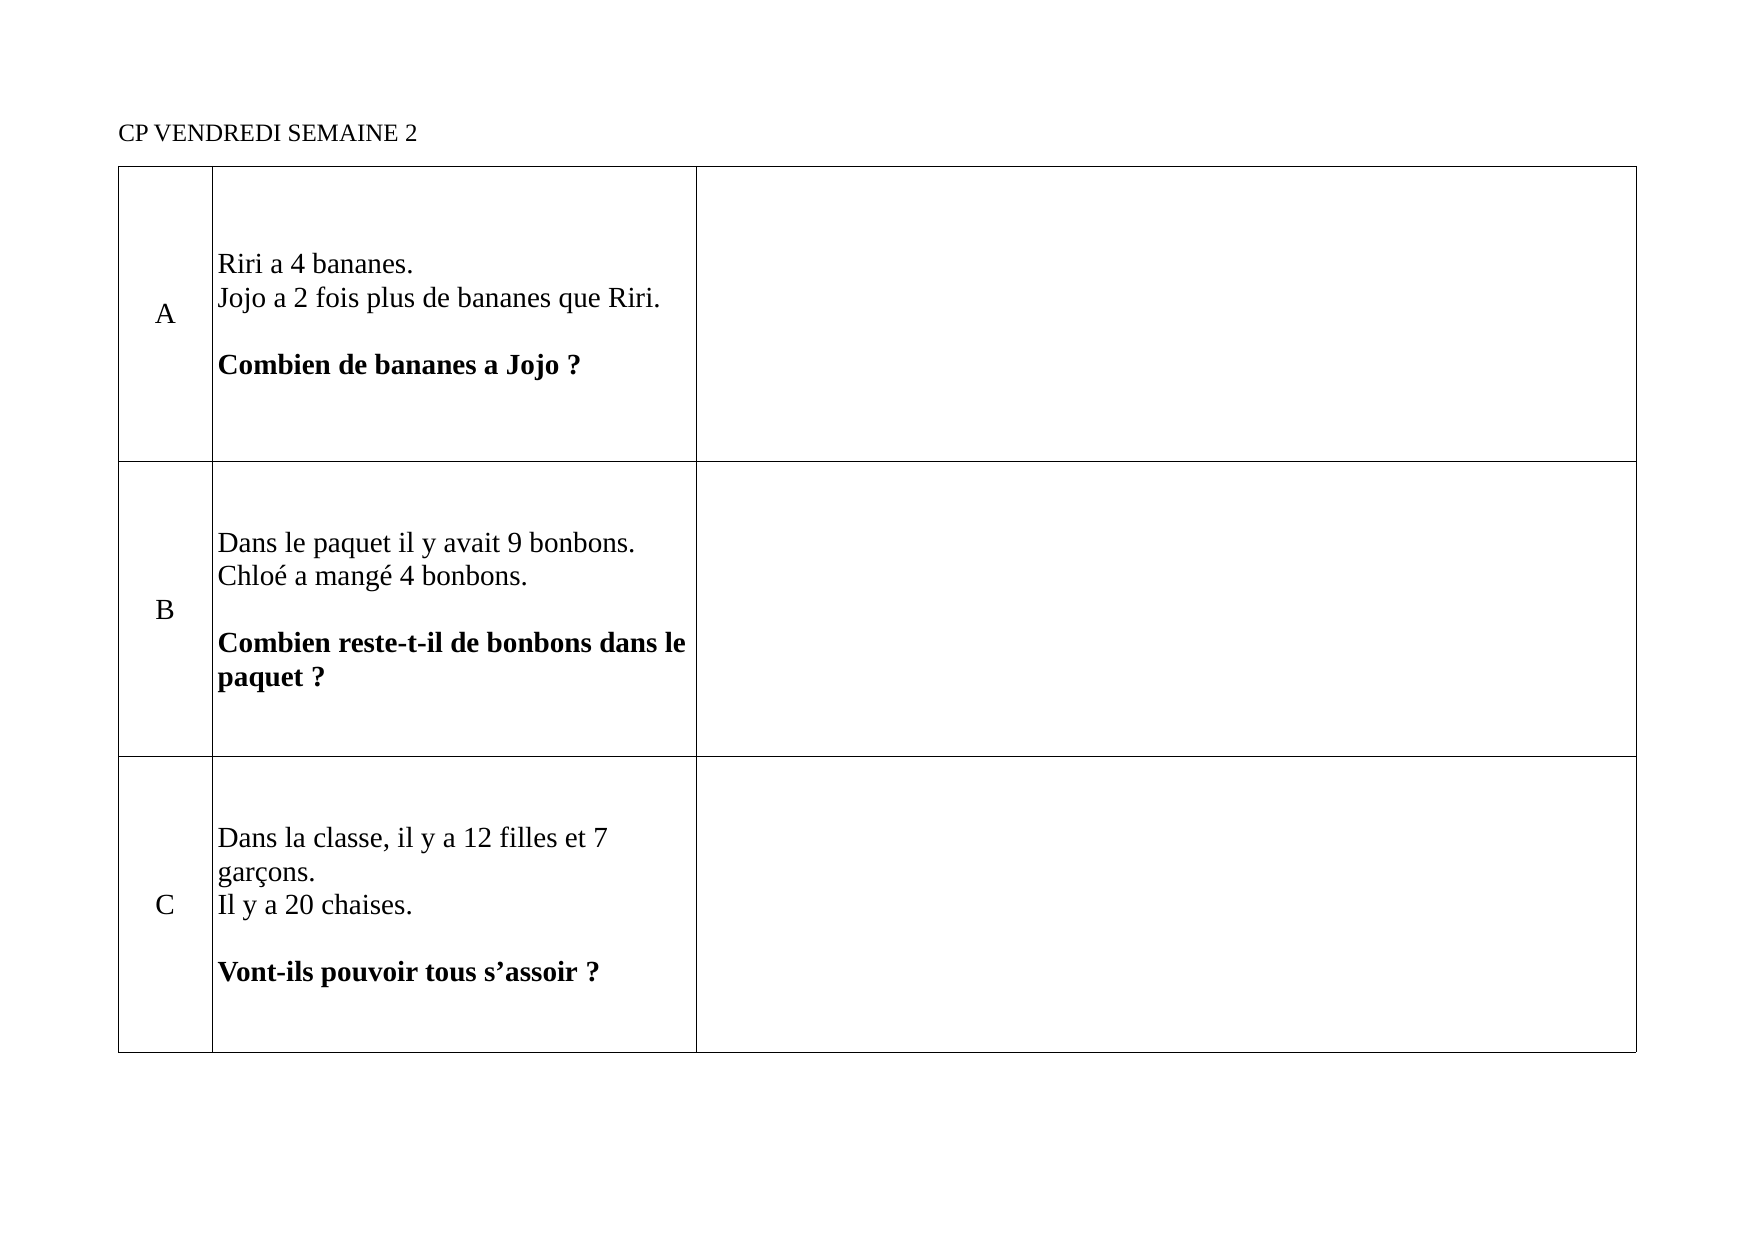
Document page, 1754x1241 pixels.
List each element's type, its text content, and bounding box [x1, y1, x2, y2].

table_cell B [119, 462, 212, 756]
table_cell C [119, 757, 212, 1052]
table_cell [697, 462, 1636, 756]
table_header Riri a 4 bananes. Jojo a 2 fois plus de bananes que Riri. Combien de bananes a Jojo ? [213, 167, 696, 461]
text CP VENDREDI SEMAINE 2 [118, 118, 1636, 147]
table_cell Dans la classe, il y a 12 filles et 7 garçons. Il y a 20 chaises. Vont-ils pouvoir tous s’assoir ? [213, 757, 696, 1052]
table_header [697, 167, 1636, 461]
table_cell Dans le paquet il y avait 9 bonbons. Chloé a mangé 4 bonbons. Combien reste-t-il de bonbons dans le paquet ? [213, 462, 696, 756]
table_header A [119, 167, 212, 461]
table_cell [697, 757, 1636, 1052]
